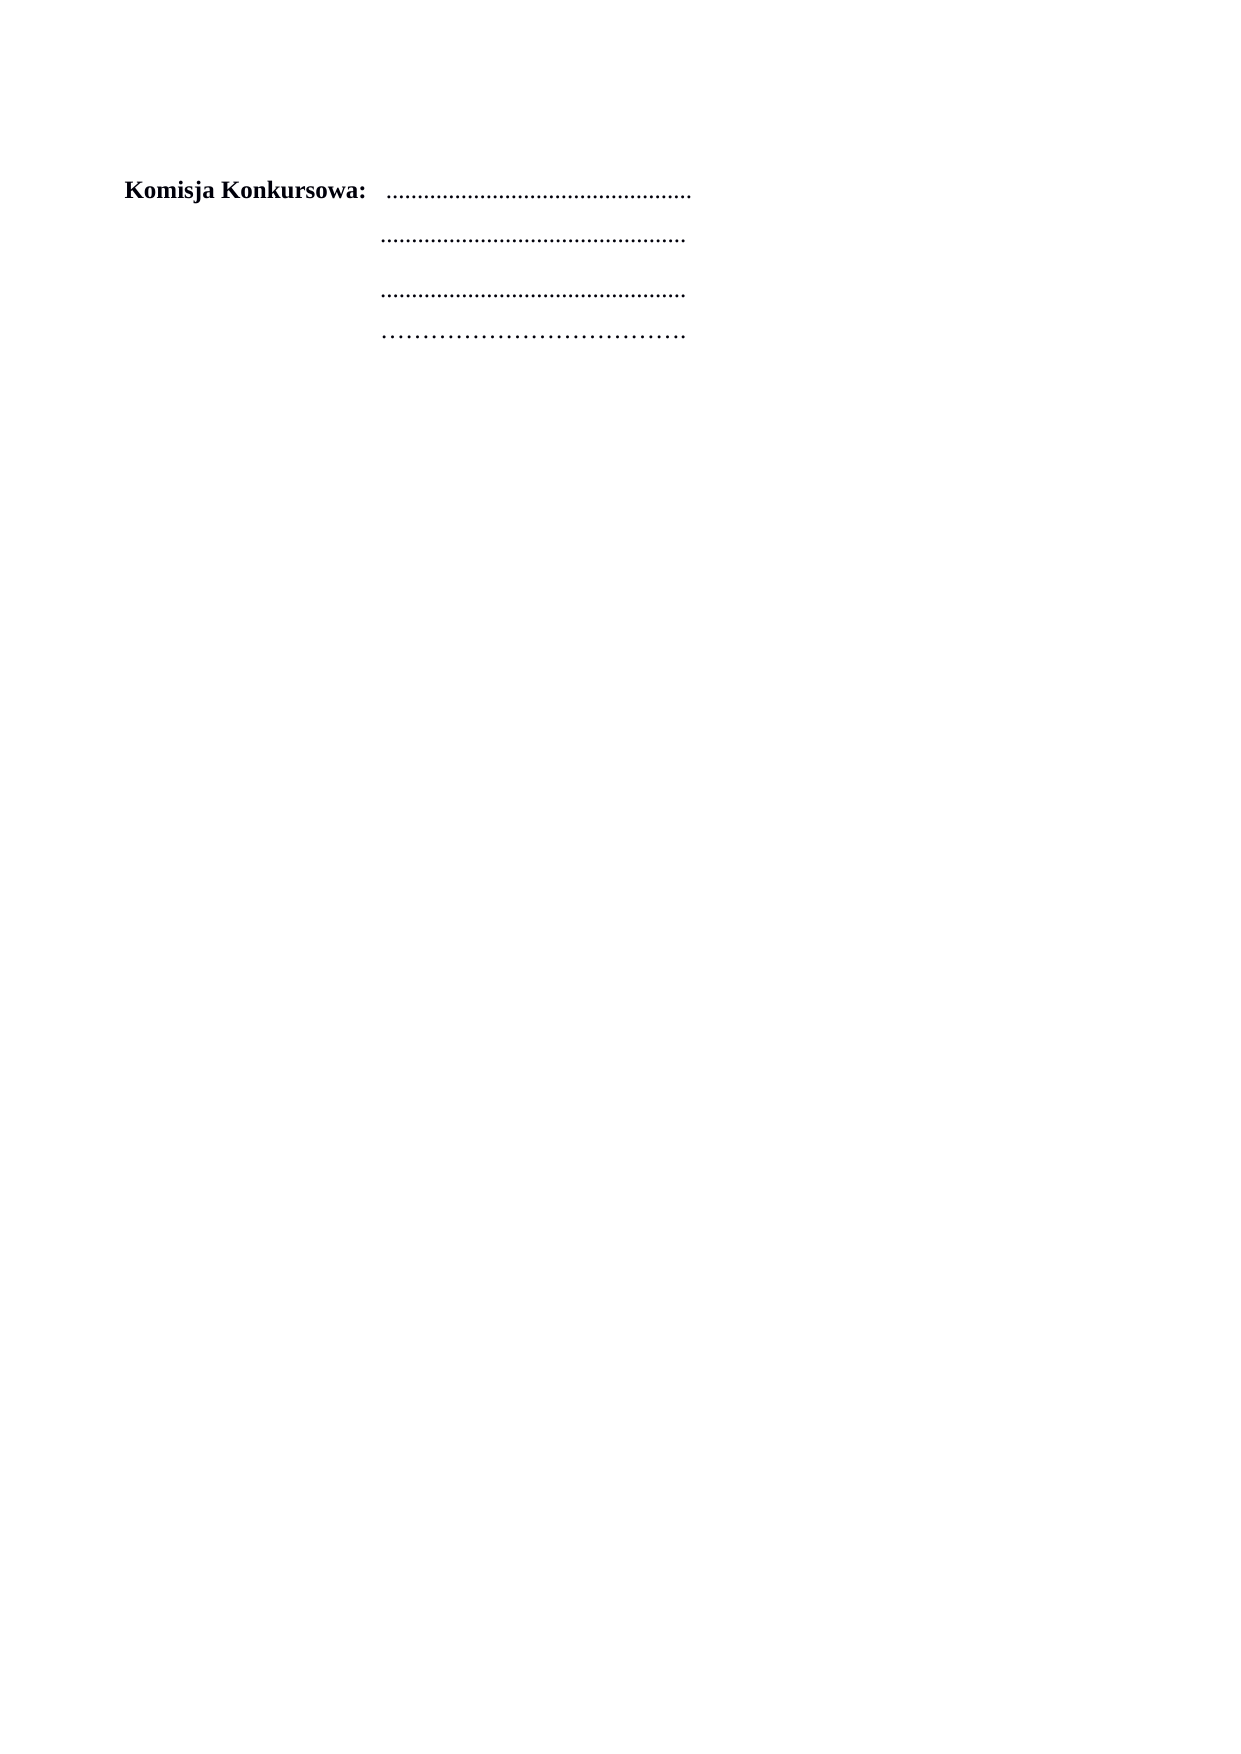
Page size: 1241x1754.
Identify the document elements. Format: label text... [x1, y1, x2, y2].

text ………………………………. [192, 316, 1122, 344]
text ................................................. [192, 219, 1122, 247]
text ................................................. [192, 274, 1122, 303]
text Komisja Konkursowa: ................................................. [118, 176, 1122, 204]
